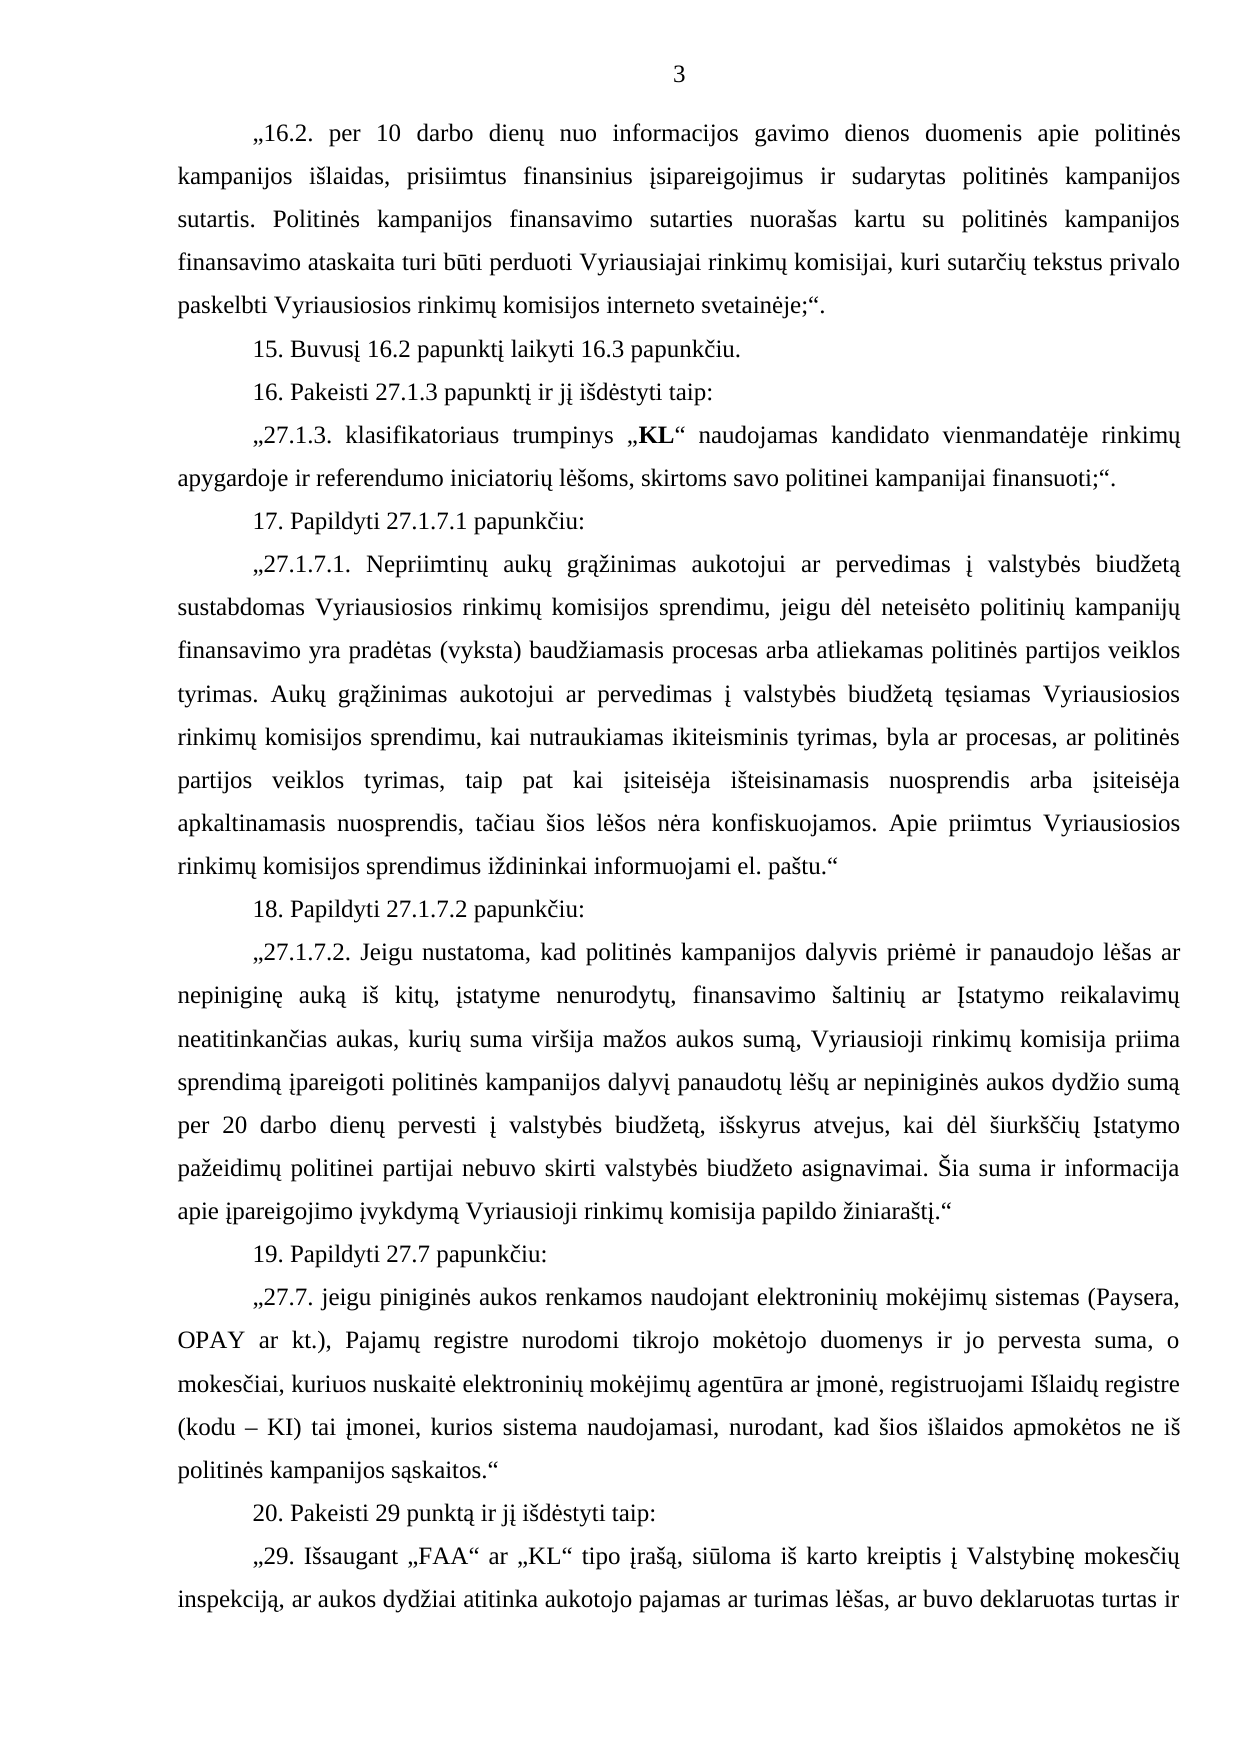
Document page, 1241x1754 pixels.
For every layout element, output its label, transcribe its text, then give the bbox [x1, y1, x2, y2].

text „29. Išsaugant „FAA“ ar „KL“ tipo įrašą, siūloma iš karto kreiptis į Valstybinę mokesčių inspekciją, ar aukos dydžiai atitinka aukotojo pajamas ar turimas lėšas, ar buvo deklaruotas turtas ir [177, 1541, 1181, 1613]
text 17. Papildyti 27.1.7.1 papunkčiu: [177, 506, 1181, 535]
text „27.1.7.2. Jeigu nustatoma, kad politinės kampanijos dalyvis priėmė ir panaudojo lėšas ar nepiniginę auką iš kitų, įstatyme nenurodytų, finansavimo šaltinių ar Įstatymo reikalavimų neatitinkančias aukas, kurių suma viršija mažos aukos sumą, Vyriausioji rinkimų komisija priima sprendimą įpareigoti politinės kampanijos dalyvį panaudotų lėšų ar nepiniginės aukos dydžio sumą per 20 darbo dienų pervesti į valstybės biudžetą, išskyrus atvejus, kai dėl šiurkščių Įstatymo pažeidimų politinei partijai nebuvo skirti valstybės biudžeto asignavimai. Šia suma ir informacija apie įpareigojimo įvykdymą Vyriausioji rinkimų komisija papildo žiniaraštį.“ [177, 937, 1181, 1225]
text 19. Papildyti 27.7 papunkčiu: [177, 1239, 1181, 1268]
text „27.7. jeigu piniginės aukos renkamos naudojant elektroninių mokėjimų sistemas (Paysera, OPAY ar kt.), Pajamų registre nurodomi tikrojo mokėtojo duomenys ir jo pervesta suma, o mokesčiai, kuriuos nuskaitė elektroninių mokėjimų agentūra ar įmonė, registruojami Išlaidų registre (kodu – KI) tai įmonei, kurios sistema naudojamasi, nurodant, kad šios išlaidos apmokėtos ne iš politinės kampanijos sąskaitos.“ [177, 1282, 1181, 1484]
text 18. Papildyti 27.1.7.2 papunkčiu: [177, 894, 1181, 923]
text 16. Pakeisti 27.1.3 papunktį ir jį išdėstyti taip: [177, 377, 1181, 406]
text „16.2. per 10 darbo dienų nuo informacijos gavimo dienos duomenis apie politinės kampanijos išlaidas, prisiimtus finansinius įsipareigojimus ir sudarytas politinės kampanijos sutartis. Politinės kampanijos finansavimo sutarties nuorašas kartu su politinės kampanijos finansavimo ataskaita turi būti perduoti Vyriausiajai rinkimų komisijai, kuri sutarčių tekstus privalo paskelbti Vyriausiosios rinkimų komisijos interneto svetainėje;“. [177, 118, 1181, 319]
text 15. Buvusį 16.2 papunktį laikyti 16.3 papunkčiu. [177, 334, 1181, 362]
text 20. Pakeisti 29 punktą ir jį išdėstyti taip: [177, 1498, 1181, 1527]
text „27.1.7.1. Nepriimtinų aukų grąžinimas aukotojui ar pervedimas į valstybės biudžetą sustabdomas Vyriausiosios rinkimų komisijos sprendimu, jeigu dėl neteisėto politinių kampanijų finansavimo yra pradėtas (vyksta) baudžiamasis procesas arba atliekamas politinės partijos veiklos tyrimas. Aukų grąžinimas aukotojui ar pervedimas į valstybės biudžetą tęsiamas Vyriausiosios rinkimų komisijos sprendimu, kai nutraukiamas ikiteisminis tyrimas, byla ar procesas, ar politinės partijos veiklos tyrimas, taip pat kai įsiteisėja išteisinamasis nuosprendis arba įsiteisėja apkaltinamasis nuosprendis, tačiau šios lėšos nėra konfiskuojamos. Apie priimtus Vyriausiosios rinkimų komisijos sprendimus iždininkai informuojami el. paštu.“ [177, 549, 1181, 880]
text „27.1.3. klasifikatoriaus trumpinys „KL“ naudojamas kandidato vienmandatėje rinkimų apygardoje ir referendumo iniciatorių lėšoms, skirtoms savo politinei kampanijai finansuoti;“. [177, 420, 1181, 492]
